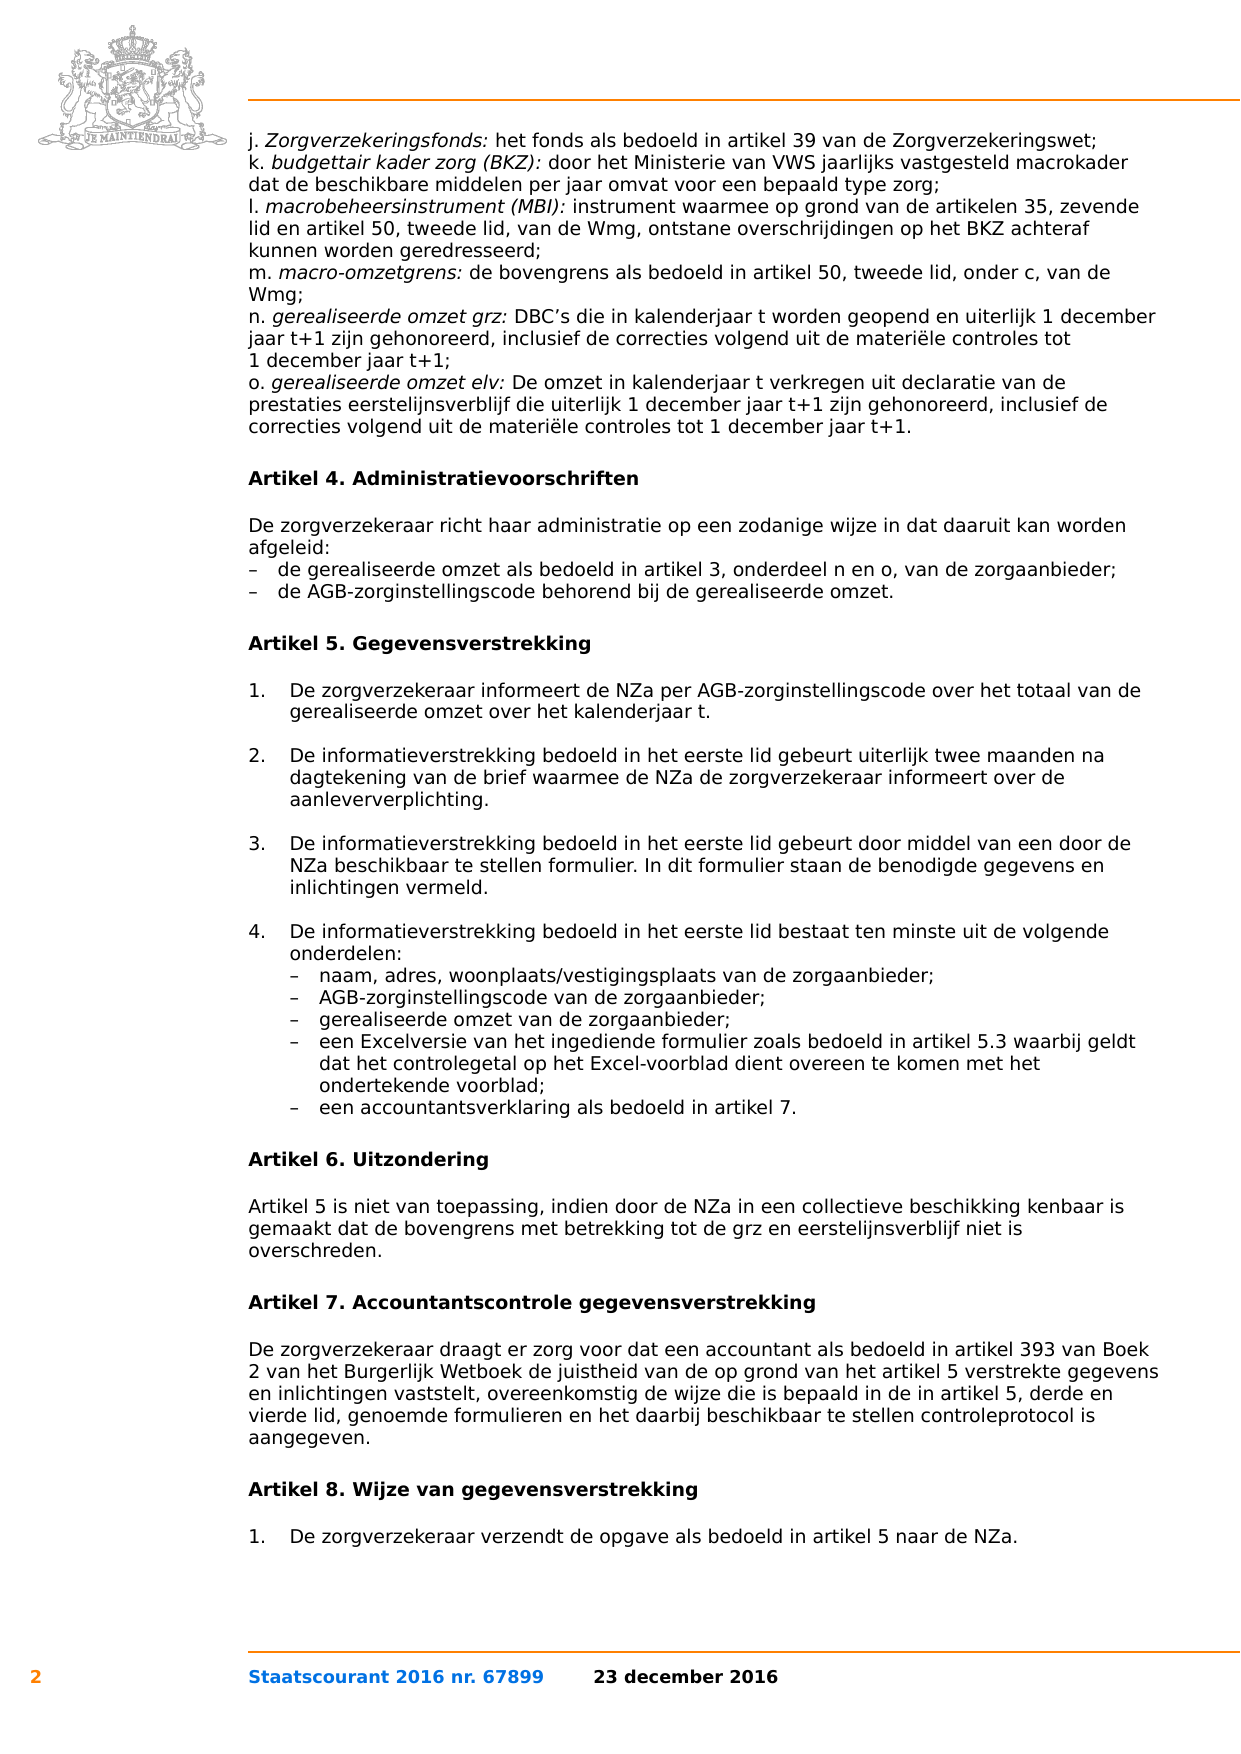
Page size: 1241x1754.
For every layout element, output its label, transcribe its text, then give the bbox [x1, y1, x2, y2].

subtitle Artikel 8. Wijze van gegevensverstrekking [248, 1478, 1163, 1501]
text 3. De informatieverstrekking bedoeld in het eerste lid gebeurt door middel van een door de NZa beschikbaar te stellen formulier. In dit formulier staan de benodigde gegevens en inlichtingen vermeld. [248, 833, 1163, 899]
text – AGB-zorginstellingscode van de zorgaanbieder; [289, 987, 1163, 1009]
text De zorgverzekeraar draagt er zorg voor dat een accountant als bedoeld in artikel 393 van Boek 2 van het Burgerlijk Wetboek de juistheid van de op grond van het artikel 5 verstrekte gegevens en inlichtingen vaststelt, overeenkomstig de wijze die is bepaald in de in artikel 5, derde en vierde lid, genoemde formulieren en het daarbij beschikbaar te stellen controleprotocol is aangegeven. [248, 1339, 1163, 1448]
text j. Zorgverzekeringsfonds: het fonds als bedoeld in artikel 39 van de Zorgverzekeringswet; [248, 130, 1163, 152]
text m. macro-omzetgrens: de bovengrens als bedoeld in artikel 50, tweede lid, onder c, van de Wmg; [248, 262, 1163, 306]
subtitle Artikel 5. Gegevensverstrekking [248, 632, 1163, 654]
text n. gerealiseerde omzet grz: DBC’s die in kalenderjaar t worden geopend en uiterlijk 1 december jaar t+1 zijn gehonoreerd, inclusief de correcties volgend uit de materiële controles tot 1 december jaar t+1; [248, 306, 1163, 372]
picture [38, 25, 227, 150]
text 1. De zorgverzekeraar verzendt de opgave als bedoeld in artikel 5 naar de NZa. [248, 1526, 1163, 1547]
text De zorgverzekeraar richt haar administratie op een zodanige wijze in dat daaruit kan worden afgeleid: [248, 514, 1163, 558]
subtitle Artikel 4. Administratievoorschriften [248, 468, 1163, 489]
text Artikel 5 is niet van toepassing, indien door de NZa in een collectieve beschikking kenbaar is gemaakt dat de bovengrens met betrekking tot de grz en eerstelijnsverblijf niet is overschreden. [248, 1196, 1163, 1262]
text – een accountantsverklaring als bedoeld in artikel 7. [289, 1097, 1163, 1119]
subtitle Artikel 7. Accountantscontrole gegevensverstrekking [248, 1292, 1163, 1314]
text 2. De informatieverstrekking bedoeld in het eerste lid gebeurt uiterlijk twee maanden na dagtekening van de brief waarmee de NZa de zorgverzekeraar informeert over de aanleververplichting. [248, 745, 1163, 811]
text – de AGB-zorginstellingscode behorend bij de gerealiseerde omzet. [248, 581, 1163, 602]
text – gerealiseerde omzet van de zorgaanbieder; [289, 1009, 1163, 1031]
text – naam, adres, woonplaats/vestigingsplaats van de zorgaanbieder; [289, 965, 1163, 987]
text k. budgettair kader zorg (BKZ): door het Ministerie van VWS jaarlijks vastgesteld macrokader dat de beschikbare middelen per jaar omvat voor een bepaald type zorg; [248, 152, 1163, 196]
text l. macrobeheersinstrument (MBI): instrument waarmee op grond van de artikelen 35, zevende lid en artikel 50, tweede lid, van de Wmg, ontstane overschrijdingen op het BKZ achteraf kunnen worden geredresseerd; [248, 196, 1163, 262]
text 1. De zorgverzekeraar informeert de NZa per AGB-zorginstellingscode over het totaal van de gerealiseerde omzet over het kalenderjaar t. [248, 679, 1163, 723]
text – een Excelversie van het ingediende formulier zoals bedoeld in artikel 5.3 waarbij geldt dat het controlegetal op het Excel-voorblad dient overeen te komen met het ondertekende voorblad; [289, 1031, 1163, 1097]
subtitle Artikel 6. Uitzondering [248, 1149, 1163, 1171]
text – de gerealiseerde omzet als bedoeld in artikel 3, onderdeel n en o, van de zorgaanbieder; [248, 558, 1163, 581]
text o. gerealiseerde omzet elv: De omzet in kalenderjaar t verkregen uit declaratie van de prestaties eerstelijnsverblijf die uiterlijk 1 december jaar t+1 zijn gehonoreerd, inclusief de correcties volgend uit de materiële controles tot 1 december jaar t+1. [248, 372, 1163, 438]
text 4. De informatieverstrekking bedoeld in het eerste lid bestaat ten minste uit de volgende onderdelen: [248, 921, 1163, 965]
